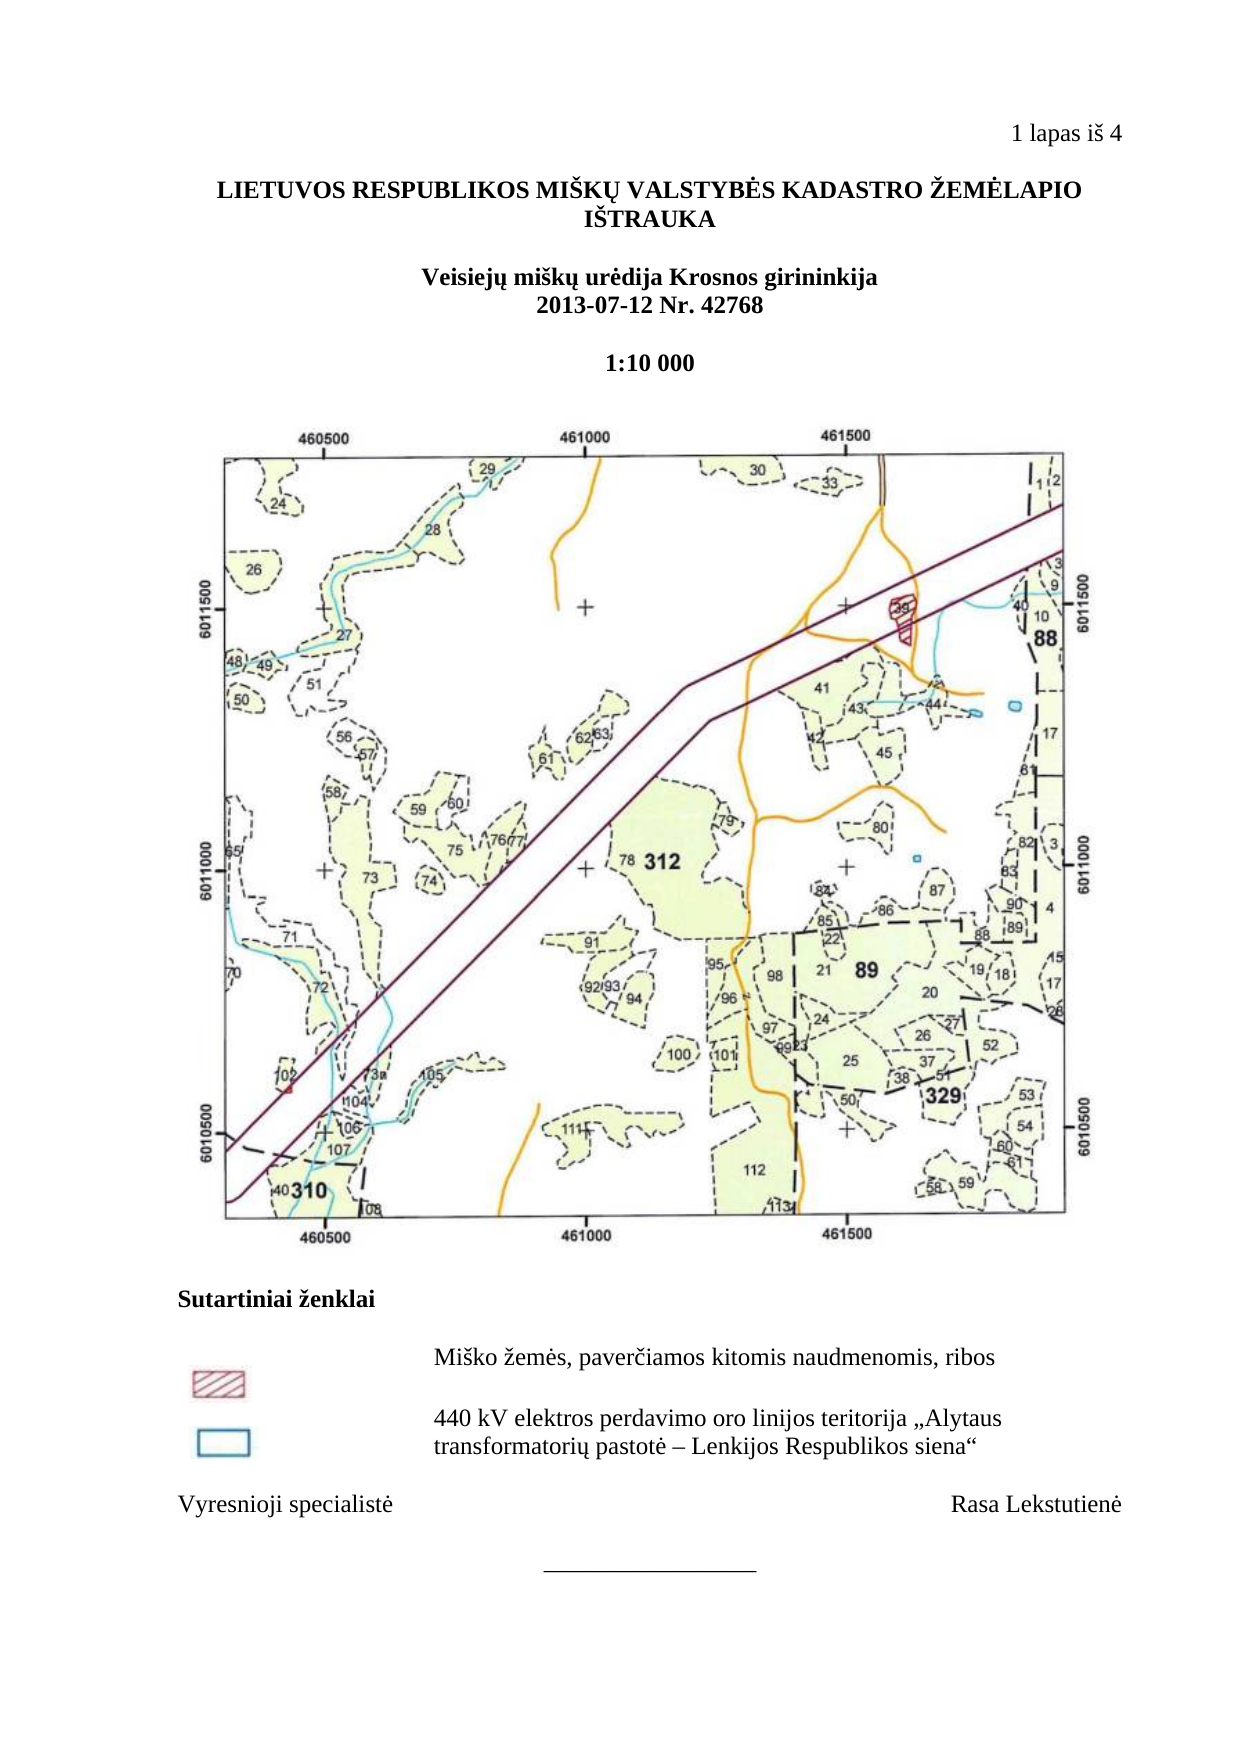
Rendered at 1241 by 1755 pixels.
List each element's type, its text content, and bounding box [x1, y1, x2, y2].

text LIETUVOS RESPUBLIKOS MIŠKŲ VALSTYBĖS KADASTRO ŽEMĖLAPIO IŠTRAUKA [177, 176, 1122, 233]
table_cell (ženklas) [177, 1403, 422, 1460]
table_cell 440 kV elektros perdavimo oro linijos teritorija „Alytaus transformatorių pastotė – Lenkijos Respublikos siena“ [423, 1403, 1122, 1460]
text 2013-07-12 Nr. 42768 [177, 291, 1122, 319]
text 1:10 000 [177, 348, 1122, 377]
table_header (ženklas) [177, 1342, 422, 1403]
table_header Miško žemės, paverčiamos kitomis naudmenomis, ribos [423, 1342, 1122, 1403]
text _________________ [177, 1546, 1122, 1575]
text 1 lapas iš 4 [177, 118, 1122, 147]
text Veisiejų miškų urėdija Krosnos girininkija [177, 262, 1122, 291]
text Sutartiniai ženklai [177, 1284, 1122, 1313]
text Vyresnioji specialistė Rasa Lekstutienė [177, 1489, 1122, 1518]
